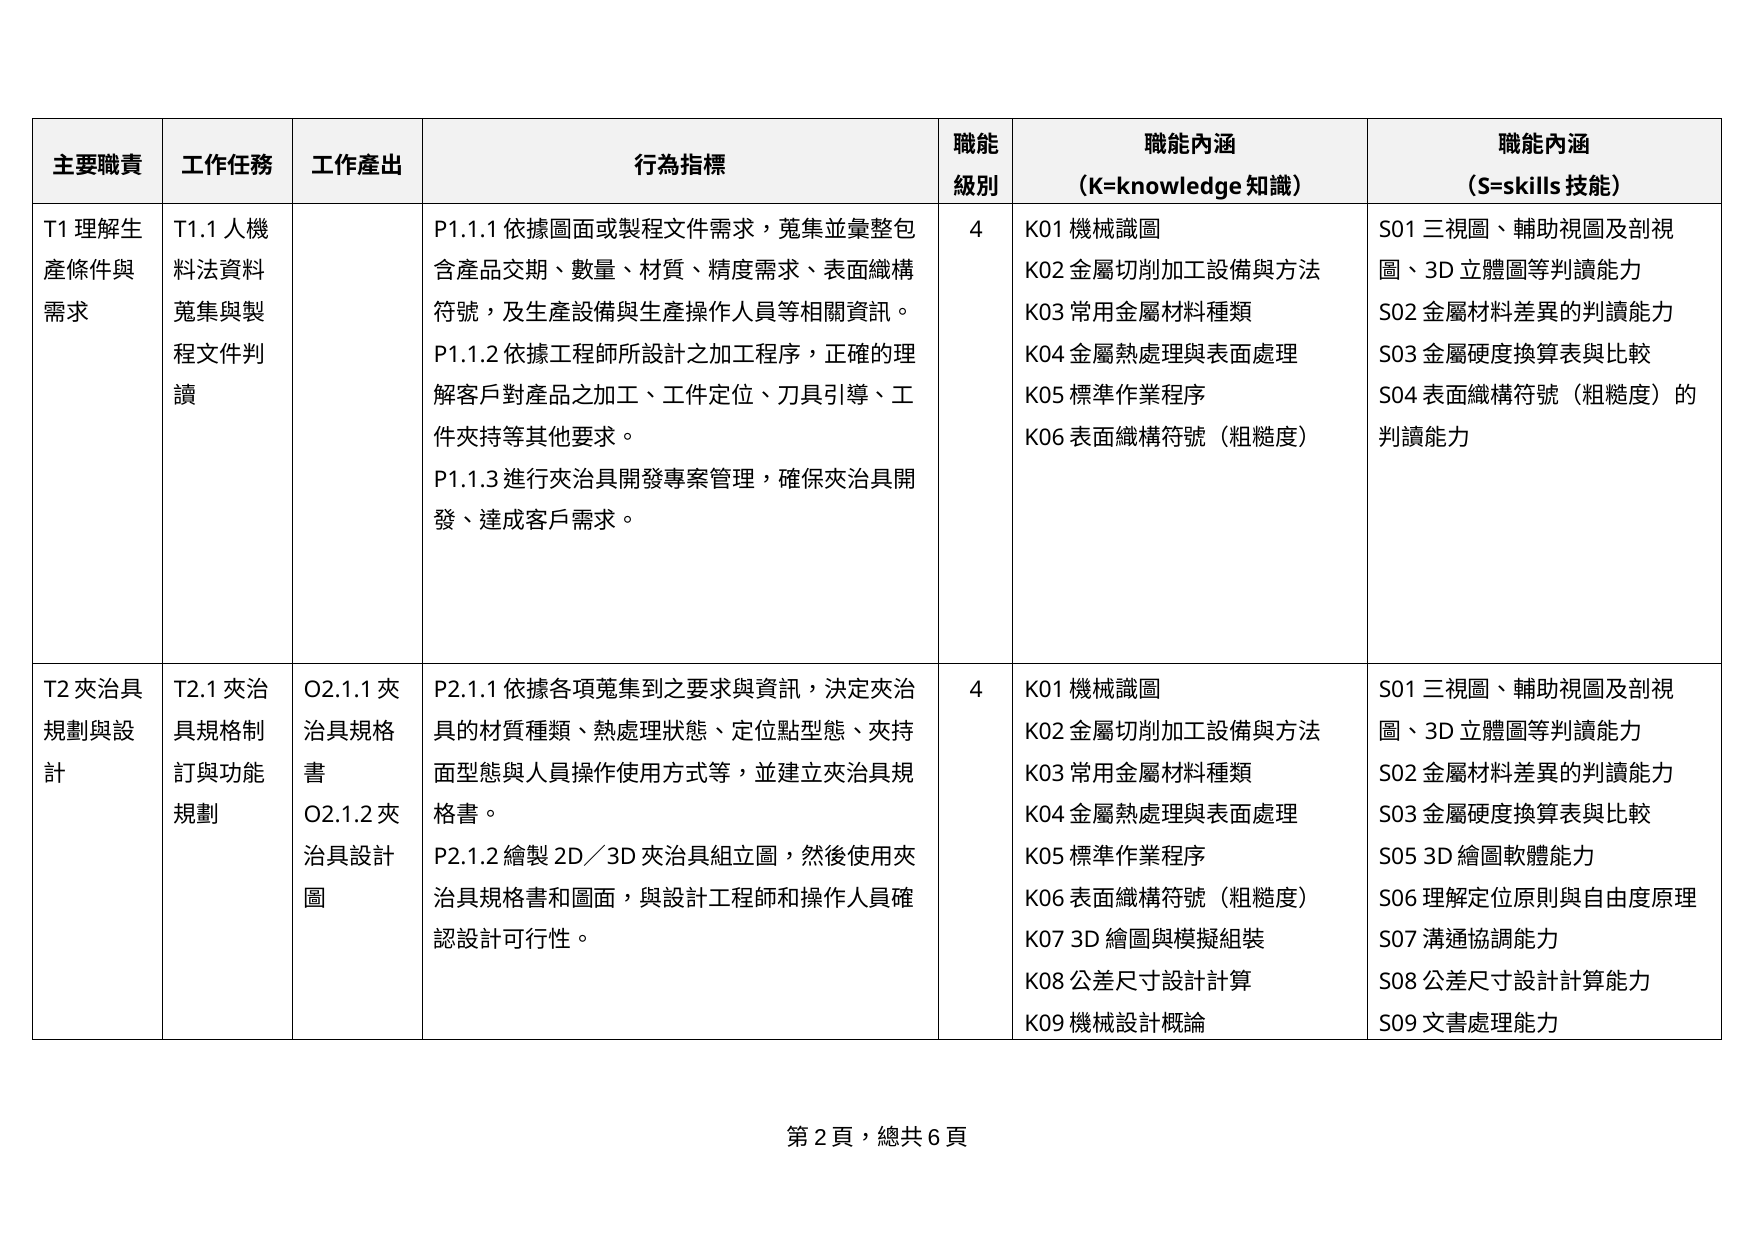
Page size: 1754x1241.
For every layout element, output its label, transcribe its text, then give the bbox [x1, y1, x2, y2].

table_header 主要職責 [33, 119, 162, 203]
table_header 職能 級別 [939, 119, 1012, 203]
table_cell T1理解生產條件與需求 [33, 204, 162, 663]
table_cell O2.1.1夾治具規格書 O2.1.2夾治具設計圖 [293, 664, 422, 1039]
table_cell T1.1人機料法資料蒐集與製程文件判讀 [163, 204, 292, 663]
table_cell S01三視圖、輔助視圖及剖視圖、3D立體圖等判讀能力 S02金屬材料差異的判讀能力 S03金屬硬度換算表與比較 S04表面織構符號（粗糙度）的判讀能力 [1368, 204, 1721, 663]
table_header 工作產出 [293, 119, 422, 203]
table_cell 4 [939, 204, 1012, 663]
table_cell 4 [939, 664, 1012, 1039]
table_cell T2夾治具規劃與設計 [33, 664, 162, 1039]
table_cell P2.1.1依據各項蒐集到之要求與資訊，決定夾治具的材質種類、熱處理狀態、定位點型態、夾持面型態與人員操作使用方式等，並建立夾治具規格書。 P2.1.2繪製2D／3D夾治具組立圖，然後使用夾治具規格書和圖面，與設計工程師和操作人員確認設計可行性。 [423, 664, 938, 1039]
table_header 職能內涵 （K=knowledge知識） [1013, 119, 1367, 203]
table_header 工作任務 [163, 119, 292, 203]
table_cell P1.1.1依據圖面或製程文件需求，蒐集並彙整包含產品交期、數量、材質、精度需求、表面織構符號，及生產設備與生產操作人員等相關資訊。 P1.1.2依據工程師所設計之加工程序，正確的理解客戶對產品之加工、工件定位、刀具引導、工件夾持等其他要求。 P1.1.3進行夾治具開發專案管理，確保夾治具開發、達成客戶需求。 [423, 204, 938, 663]
table_cell S01三視圖、輔助視圖及剖視圖、3D立體圖等判讀能力 S02金屬材料差異的判讀能力 S03金屬硬度換算表與比較 S05 3D繪圖軟體能力 S06理解定位原則與自由度原理 S07溝通協調能力 S08公差尺寸設計計算能力 S09文書處理能力 [1368, 664, 1721, 1039]
table_cell T2.1夾治具規格制訂與功能規劃 [163, 664, 292, 1039]
table_cell K01機械識圖 K02金屬切削加工設備與方法 K03常用金屬材料種類 K04金屬熱處理與表面處理 K05標準作業程序 K06表面織構符號（粗糙度） [1013, 204, 1367, 663]
table_header 職能內涵 （S=skills技能） [1368, 119, 1721, 203]
table_header 行為指標 [423, 119, 938, 203]
table_cell K01機械識圖 K02金屬切削加工設備與方法 K03常用金屬材料種類 K04金屬熱處理與表面處理 K05標準作業程序 K06表面織構符號（粗糙度） K07 3D繪圖與模擬組裝 K08公差尺寸設計計算 K09機械設計概論 [1013, 664, 1367, 1039]
table_cell [293, 204, 422, 663]
